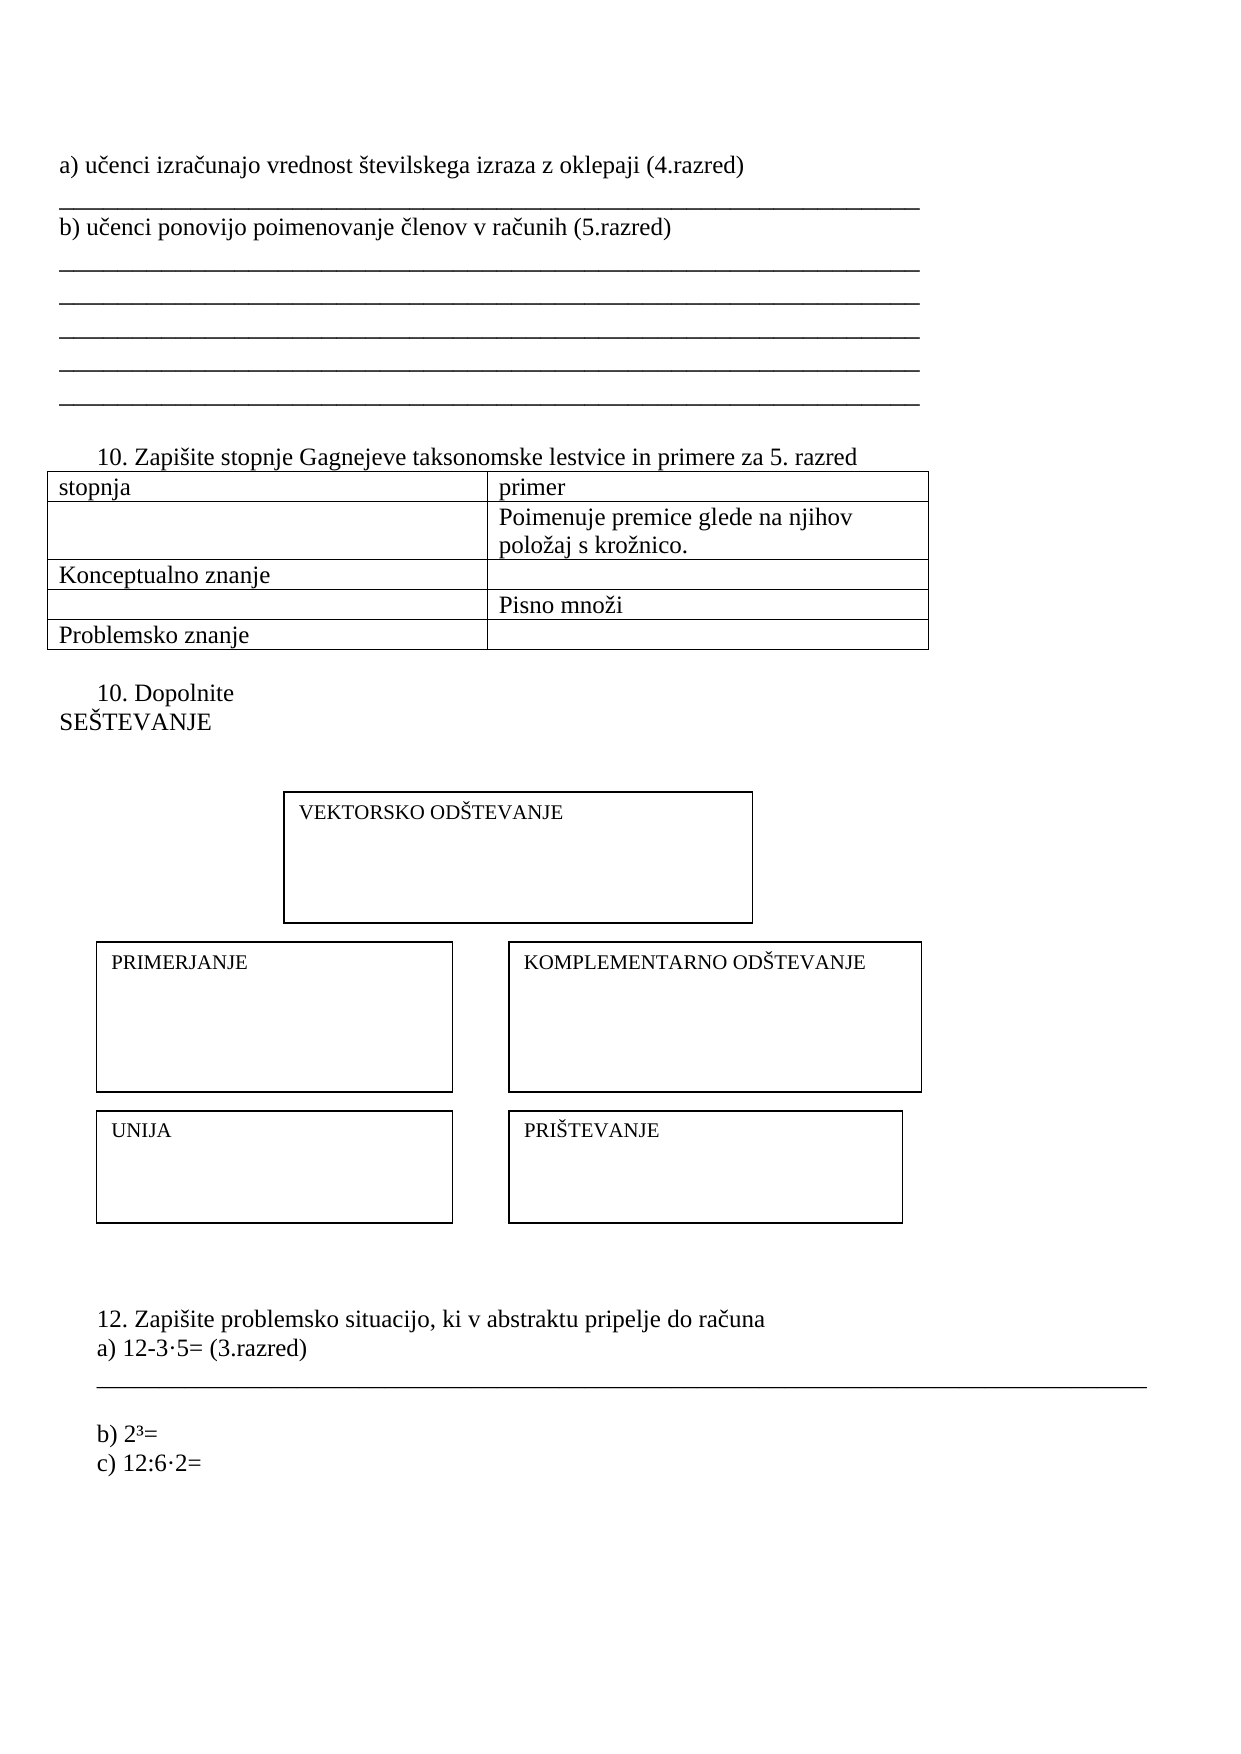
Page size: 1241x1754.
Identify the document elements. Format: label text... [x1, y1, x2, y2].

text ___________________________________________________________ [59, 241, 1167, 274]
text ___________________________________________________________ [59, 308, 1167, 342]
text a) učenci izračunajo vrednost številskega izraza z oklepaji (4.razred) [59, 150, 1167, 179]
text b) 2³= [97, 1419, 1167, 1448]
text SEŠTEVANJE [59, 707, 1167, 736]
text b) učenci ponovijo poimenovanje členov v računih (5.razred) [59, 212, 1167, 241]
text ___________________________________________________________ [59, 375, 1167, 409]
text 12. Zapišite problemsko situacijo, ki v abstraktu pripelje do računa [97, 1304, 1167, 1333]
text a) 12-3·5= (3.razred) [97, 1333, 1167, 1362]
table_cell [488, 560, 928, 589]
table_cell Konceptualno znanje [48, 560, 487, 589]
text c) 12:6·2= [97, 1448, 1167, 1477]
table_cell [48, 502, 487, 559]
table_cell [48, 590, 487, 619]
text ___________________________________________________________ [59, 179, 1167, 212]
table_cell Poimenuje premice glede na njihov položaj s krožnico. [488, 502, 928, 559]
table_header primer [488, 472, 928, 501]
table_cell Pisno množi [488, 590, 928, 619]
list Dopolnite [97, 678, 1167, 707]
table_cell [488, 620, 928, 649]
text ___________________________________________________________ [59, 274, 1167, 308]
text 10. Zapišite stopnje Gagnejeve taksonomske lestvice in primere za 5. razred [97, 442, 1167, 471]
text ___________________________________________________________ [59, 342, 1167, 375]
table_cell Problemsko znanje [48, 620, 487, 649]
text ____________________________________________________________________________________ [97, 1362, 1167, 1391]
table_header stopnja [48, 472, 487, 501]
